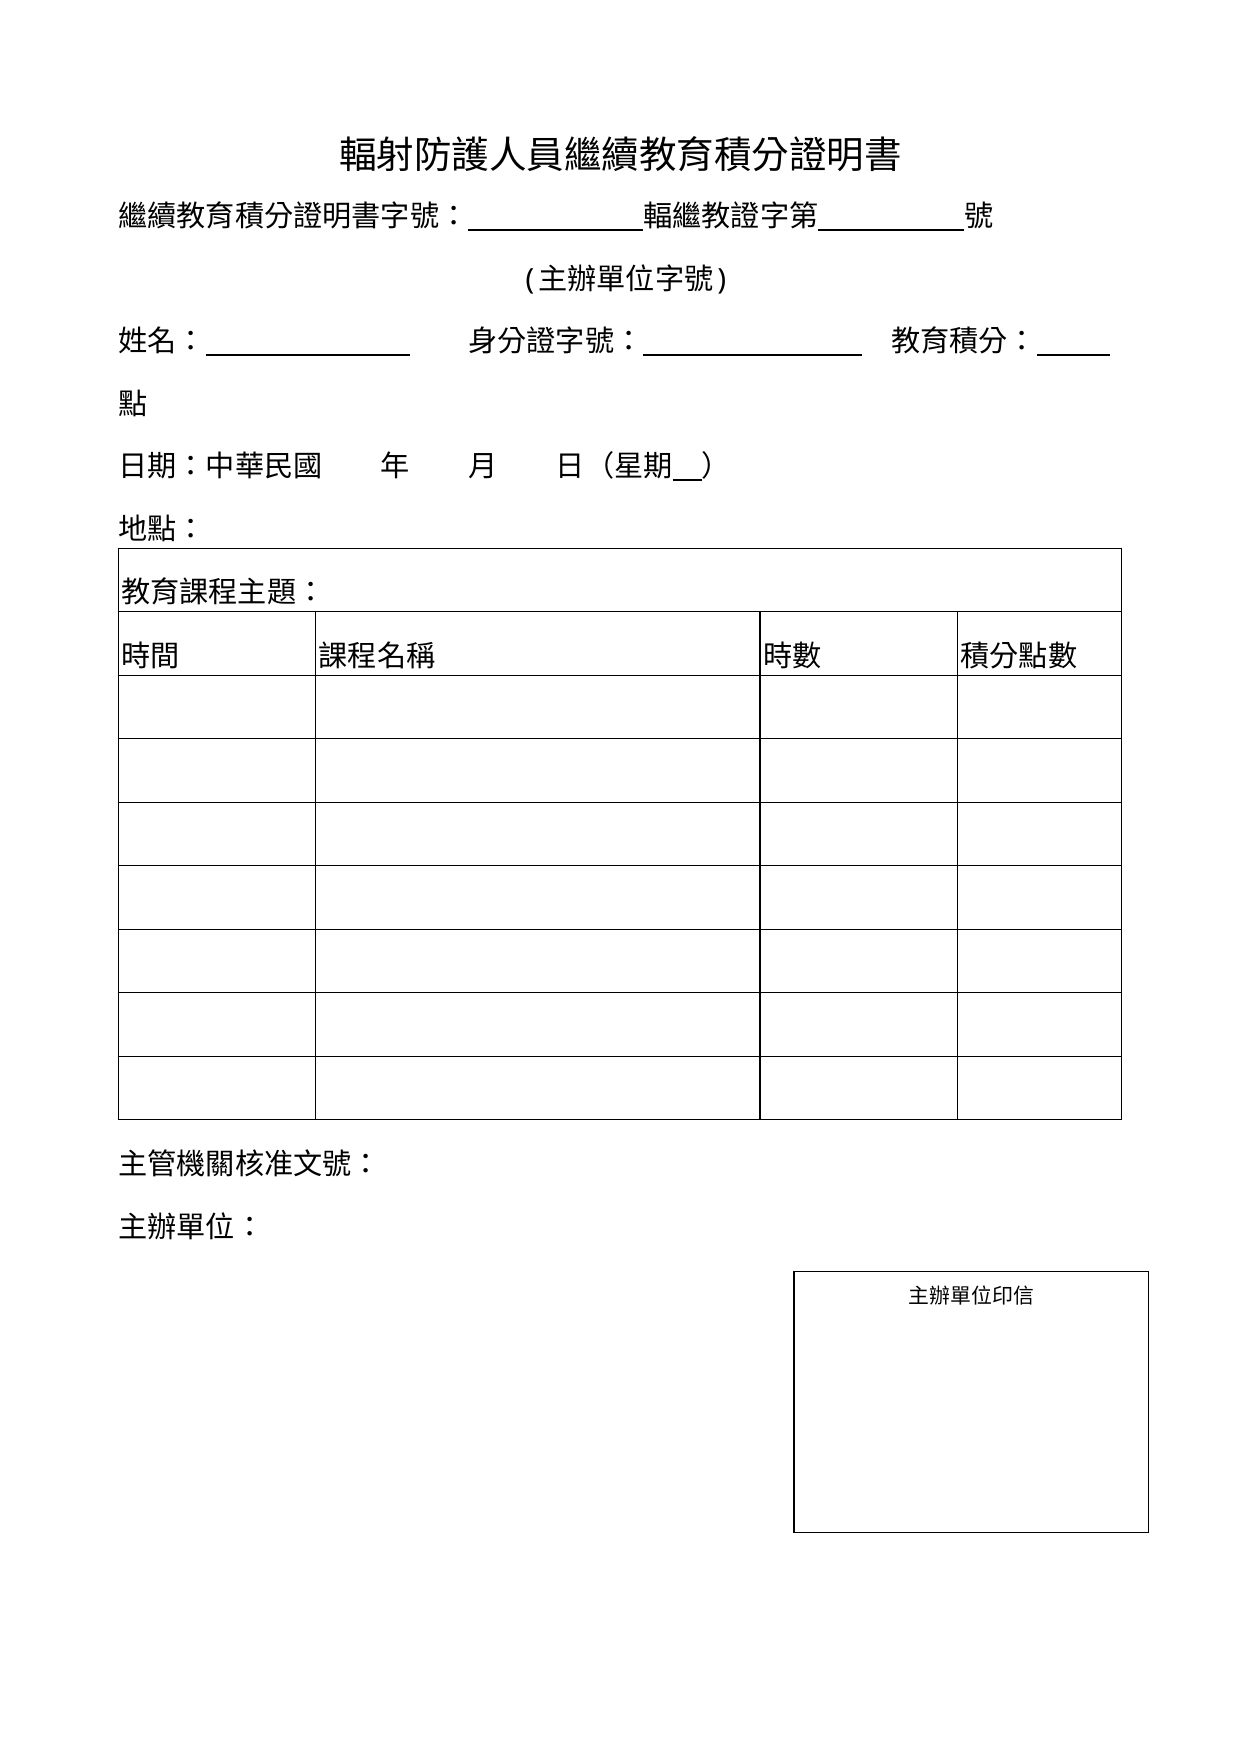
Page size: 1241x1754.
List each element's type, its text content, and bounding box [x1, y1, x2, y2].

table_cell 時數 [761, 612, 957, 674]
table_cell [958, 866, 1121, 929]
text 地點： [118, 485, 1122, 547]
table_cell [316, 803, 759, 865]
table_header 教育課程主題： [119, 549, 1121, 611]
text 繼續教育積分證明書字號： 輻繼教證字第 號 [118, 172, 1122, 235]
table_cell [119, 803, 315, 865]
table_cell [761, 1057, 957, 1119]
table_cell 課程名稱 [316, 612, 759, 674]
table_cell [761, 866, 957, 929]
table_cell [958, 930, 1121, 992]
text 主管機關核准文號： [118, 1120, 1122, 1183]
table_cell [316, 739, 759, 802]
table_cell 時間 [119, 612, 315, 674]
table_cell [761, 993, 957, 1056]
table_cell [119, 930, 315, 992]
text 日期：中華民國 年 月 日（星期 ） [118, 422, 1122, 485]
table_cell [316, 866, 759, 929]
text 姓名： 身分證字號： 教育積分： 點 [118, 297, 1122, 422]
text (主辦單位字號) [118, 235, 1122, 297]
text 主辦單位： [118, 1183, 1122, 1245]
table_cell [761, 739, 957, 802]
table_cell [958, 803, 1121, 865]
table_cell [316, 1057, 759, 1119]
table_cell [119, 1057, 315, 1119]
table_cell [316, 676, 759, 738]
table_cell [119, 993, 315, 1056]
table_cell [316, 993, 759, 1056]
table_cell [761, 676, 957, 738]
table_cell [958, 1057, 1121, 1119]
text 主辦單位印信 [810, 1280, 1133, 1310]
table_cell [958, 676, 1121, 738]
table_cell [316, 930, 759, 992]
table_cell [119, 866, 315, 929]
table_cell [958, 993, 1121, 1056]
table_cell [761, 930, 957, 992]
table_cell 積分點數 [958, 612, 1121, 674]
table_cell [119, 676, 315, 738]
table_cell [958, 739, 1121, 802]
table_cell [119, 739, 315, 802]
text 輻射防護人員繼續教育積分證明書 [118, 110, 1122, 172]
table_cell [761, 803, 957, 865]
